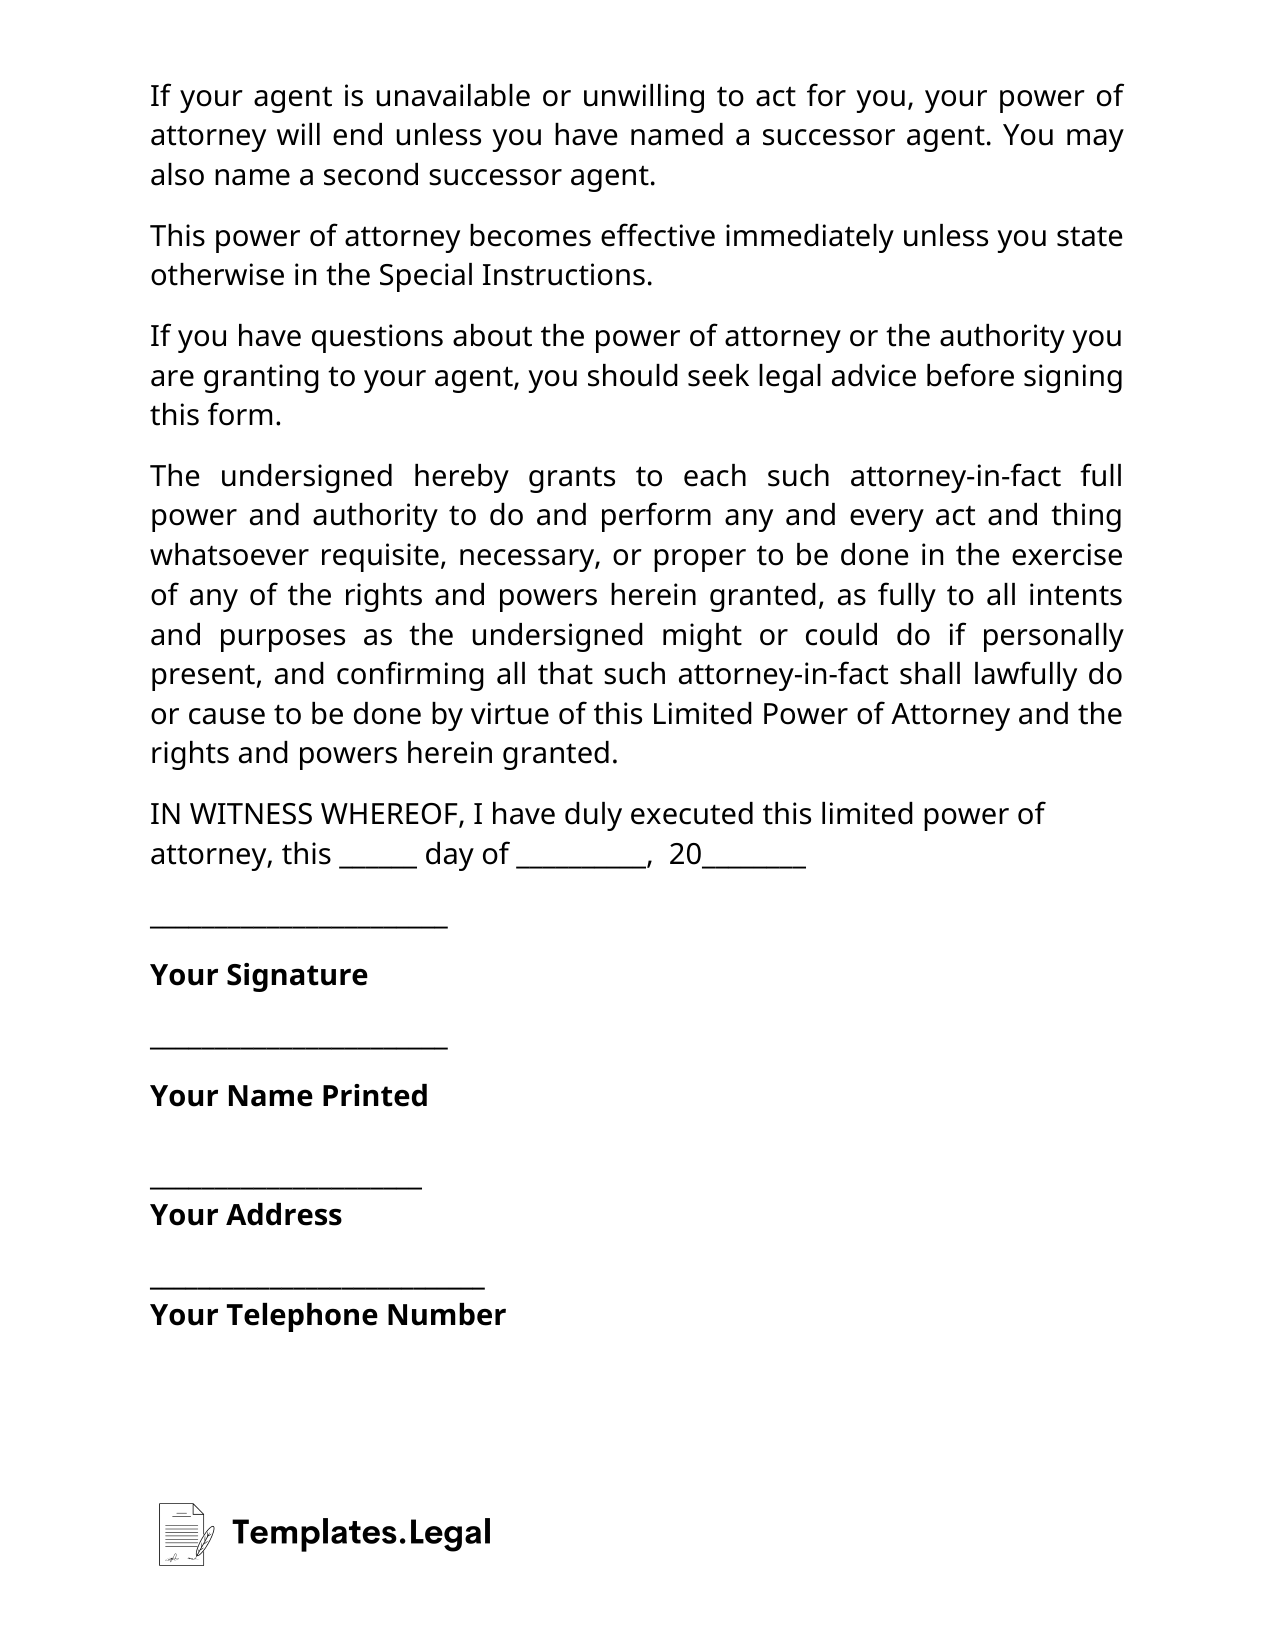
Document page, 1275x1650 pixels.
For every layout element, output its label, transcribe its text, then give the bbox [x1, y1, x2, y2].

text If you have questions about the power of attorney or the authority you are granting to your agent, you should seek legal advice before signing this form. [150, 315, 1125, 434]
text If your agent is unavailable or unwilling to act for you, your power of attorney will end unless you have named a successor agent. You may also name a second successor agent. [150, 75, 1125, 194]
text _______________________ [150, 1014, 1125, 1054]
text IN WITNESS WHEREOF, I have duly executed this limited power of attorney, this ______ day of __________, 20________ [150, 793, 1125, 873]
text Your Name Printed _____________________ Your Address [150, 1075, 1125, 1234]
text Your Signature [150, 954, 1125, 994]
text This power of attorney becomes effective immediately unless you state otherwise in the Special Instructions. [150, 215, 1125, 294]
text The undersigned hereby grants to each such attorney-in-fact full power and authority to do and perform any and every act and thing whatsoever requisite, necessary, or proper to be done in the exercise of any of the rights and powers herein granted, as fully to all intents and purposes as the undersigned might or could do if personally present, and confirming all that such attorney-in-fact shall lawfully do or cause to be done by virtue of this Limited Power of Attorney and the rights and powers herein granted. [150, 455, 1125, 772]
text _______________________ [150, 893, 1125, 933]
text ____________________________ Your Telephone Number [150, 1255, 1125, 1334]
